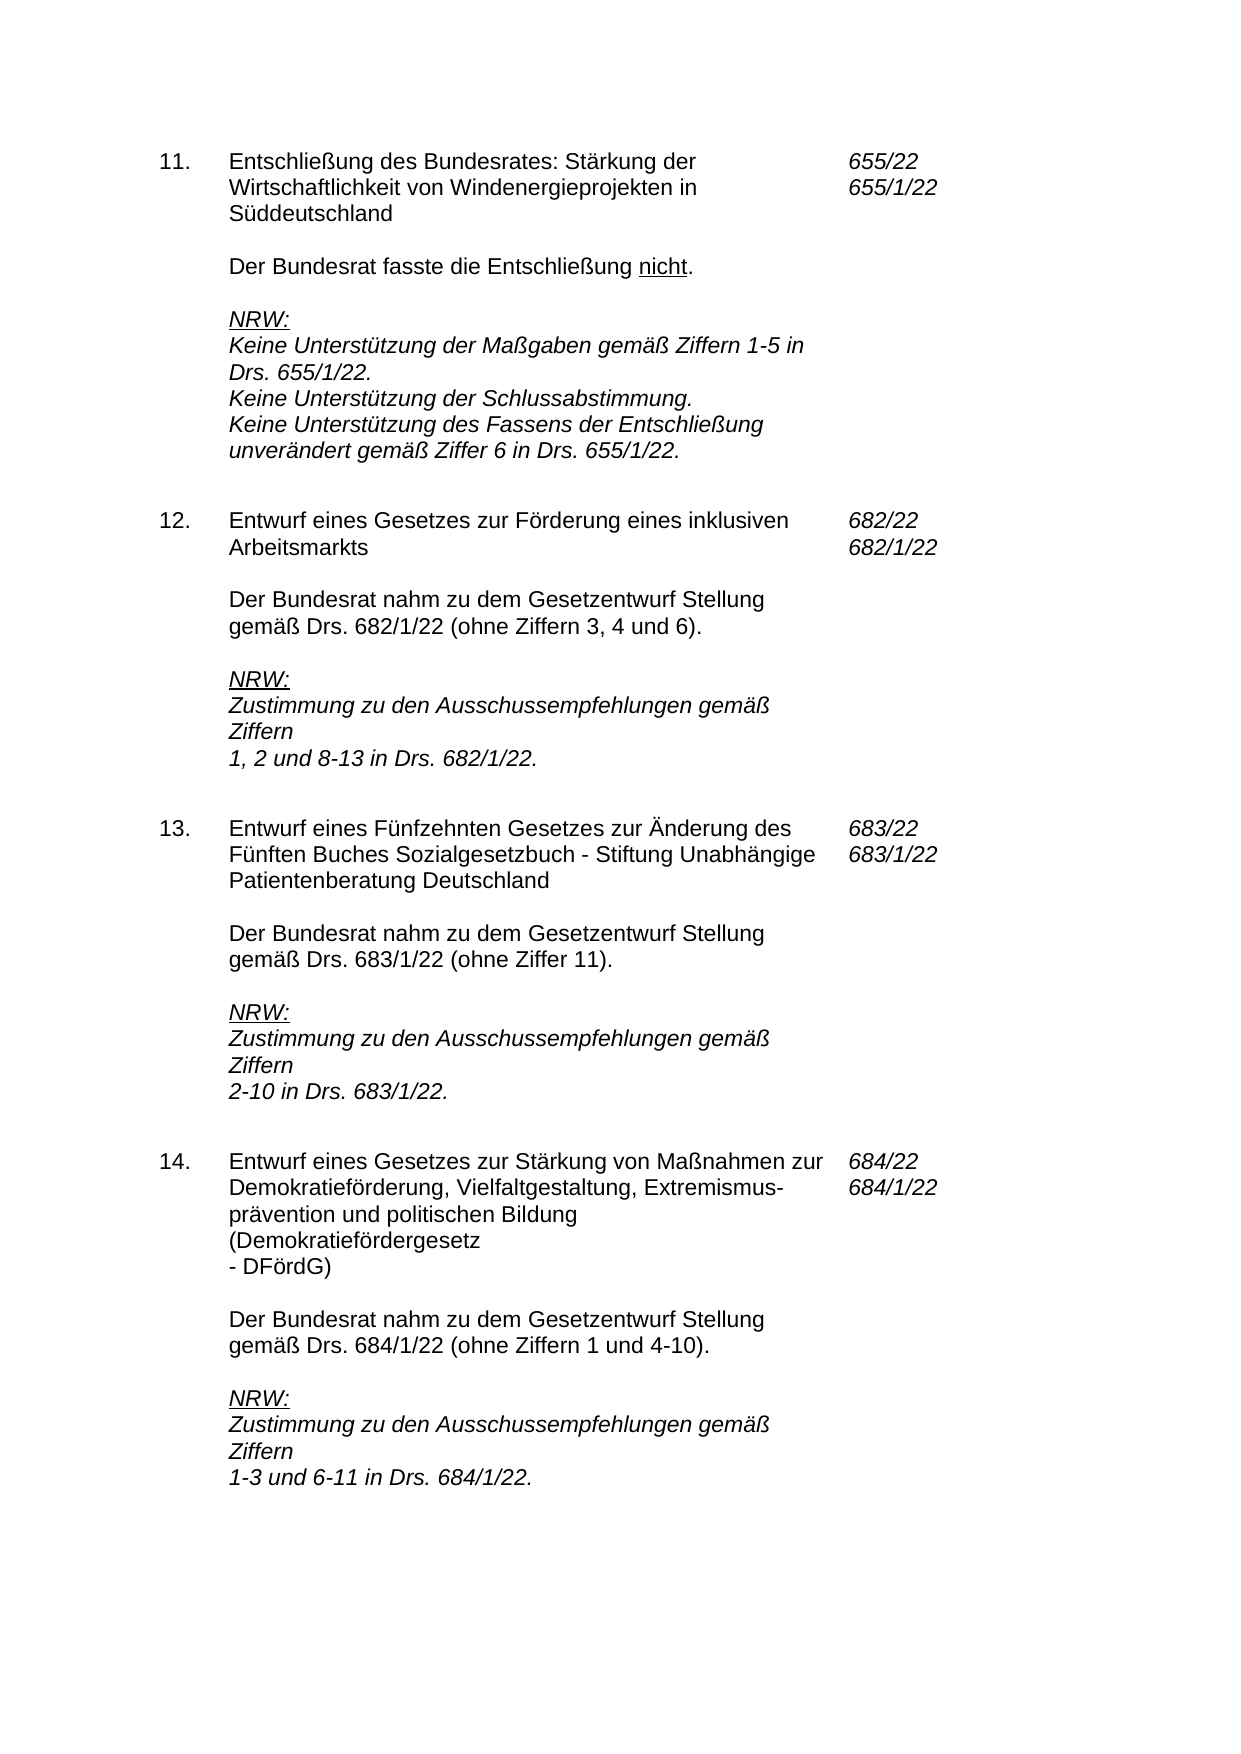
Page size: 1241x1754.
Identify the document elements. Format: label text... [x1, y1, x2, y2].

table_cell 684/22 684/1/22 [837, 1148, 989, 1534]
table_cell Entwurf eines Gesetzes zur Stärkung von Maßnahmen zur Demokratieförderung, Vielfaltgestaltung, Extremismus­prävention und politischen Bildung (Demokratiefördergesetz - DFördG) Der Bundesrat nahm zu dem Gesetzentwurf Stellung gemäß Drs. 684/1/22 (ohne Ziffern 1 und 4-10). NRW: Zustimmung zu den Ausschussempfehlungen gemäß Ziffern 1-3 und 6-11 in Drs. 684/1/22. [217, 1148, 837, 1534]
table_cell Entwurf eines Gesetzes zur Förderung eines inklusiven Arbeitsmarkts Der Bundesrat nahm zu dem Gesetzentwurf Stellung gemäß Drs. 682/1/22 (ohne Ziffern 3, 4 und 6). NRW: Zustimmung zu den Ausschussempfehlungen gemäß Ziffern 1, 2 und 8-13 in Drs. 682/1/22. [217, 508, 837, 814]
table_cell 13. [148, 815, 217, 1148]
table_cell 11. [148, 148, 217, 507]
table_cell 655/22 655/1/22 [837, 148, 989, 507]
table_cell Entschließung des Bundesrates: Stärkung der Wirtschaftlich­keit von Windenergieprojekten in Süddeutschland Der Bundesrat fasste die Entschließung nicht. NRW: Keine Unterstützung der Maßgaben gemäß Ziffern 1-5 in Drs. 655/1/22. Keine Unterstützung der Schlussabstimmung. Keine Unterstützung des Fassens der Entschließung unverändert gemäß Ziffer 6 in Drs. 655/1/22. [217, 148, 837, 507]
table_cell 683/22 683/1/22 [837, 815, 989, 1148]
table_cell Entwurf eines Fünfzehnten Gesetzes zur Änderung des Fünften Buches Sozialgesetzbuch - Stiftung Unabhängige Patientenberatung Deutschland Der Bundesrat nahm zu dem Gesetzentwurf Stellung gemäß Drs. 683/1/22 (ohne Ziffer 11). NRW: Zustimmung zu den Ausschussempfehlungen gemäß Ziffern 2-10 in Drs. 683/1/22. [217, 815, 837, 1148]
table_cell 682/22 682/1/22 [837, 508, 989, 814]
table_cell 14. [148, 1148, 217, 1534]
table_cell 12. [148, 508, 217, 814]
